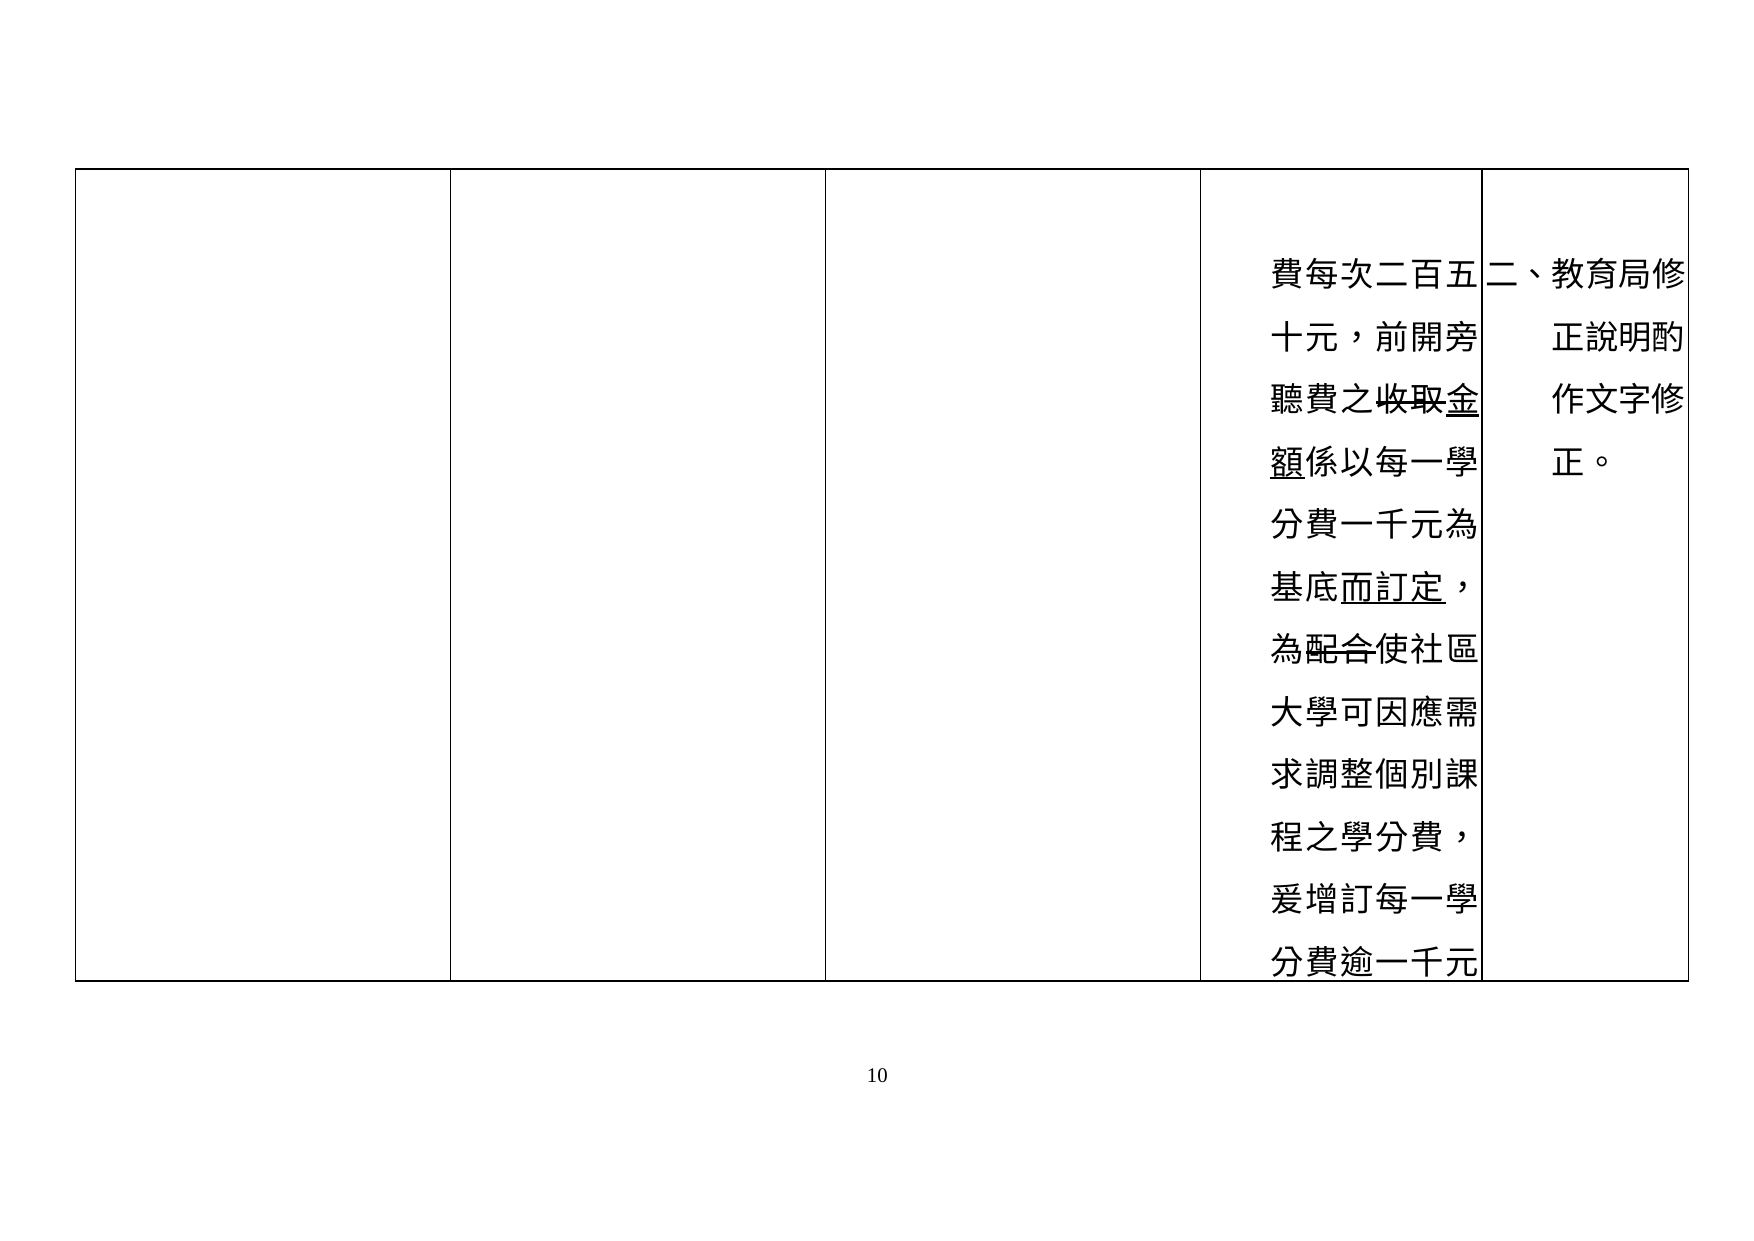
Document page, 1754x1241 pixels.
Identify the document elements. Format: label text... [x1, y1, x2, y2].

table_cell [451, 170, 825, 980]
table_cell [76, 170, 450, 980]
table_cell 費每次二百五十元，前開旁聽費之收取金額係以每一學分費一千元為基底而訂定，為配合使社區大學可因應需求調整個別課程之學分費，爰增訂每一學分費逾一千元 [1201, 170, 1481, 980]
table_cell [826, 170, 1200, 980]
table_cell 二、教育局修正說明酌作文字修正。 [1483, 170, 1688, 980]
